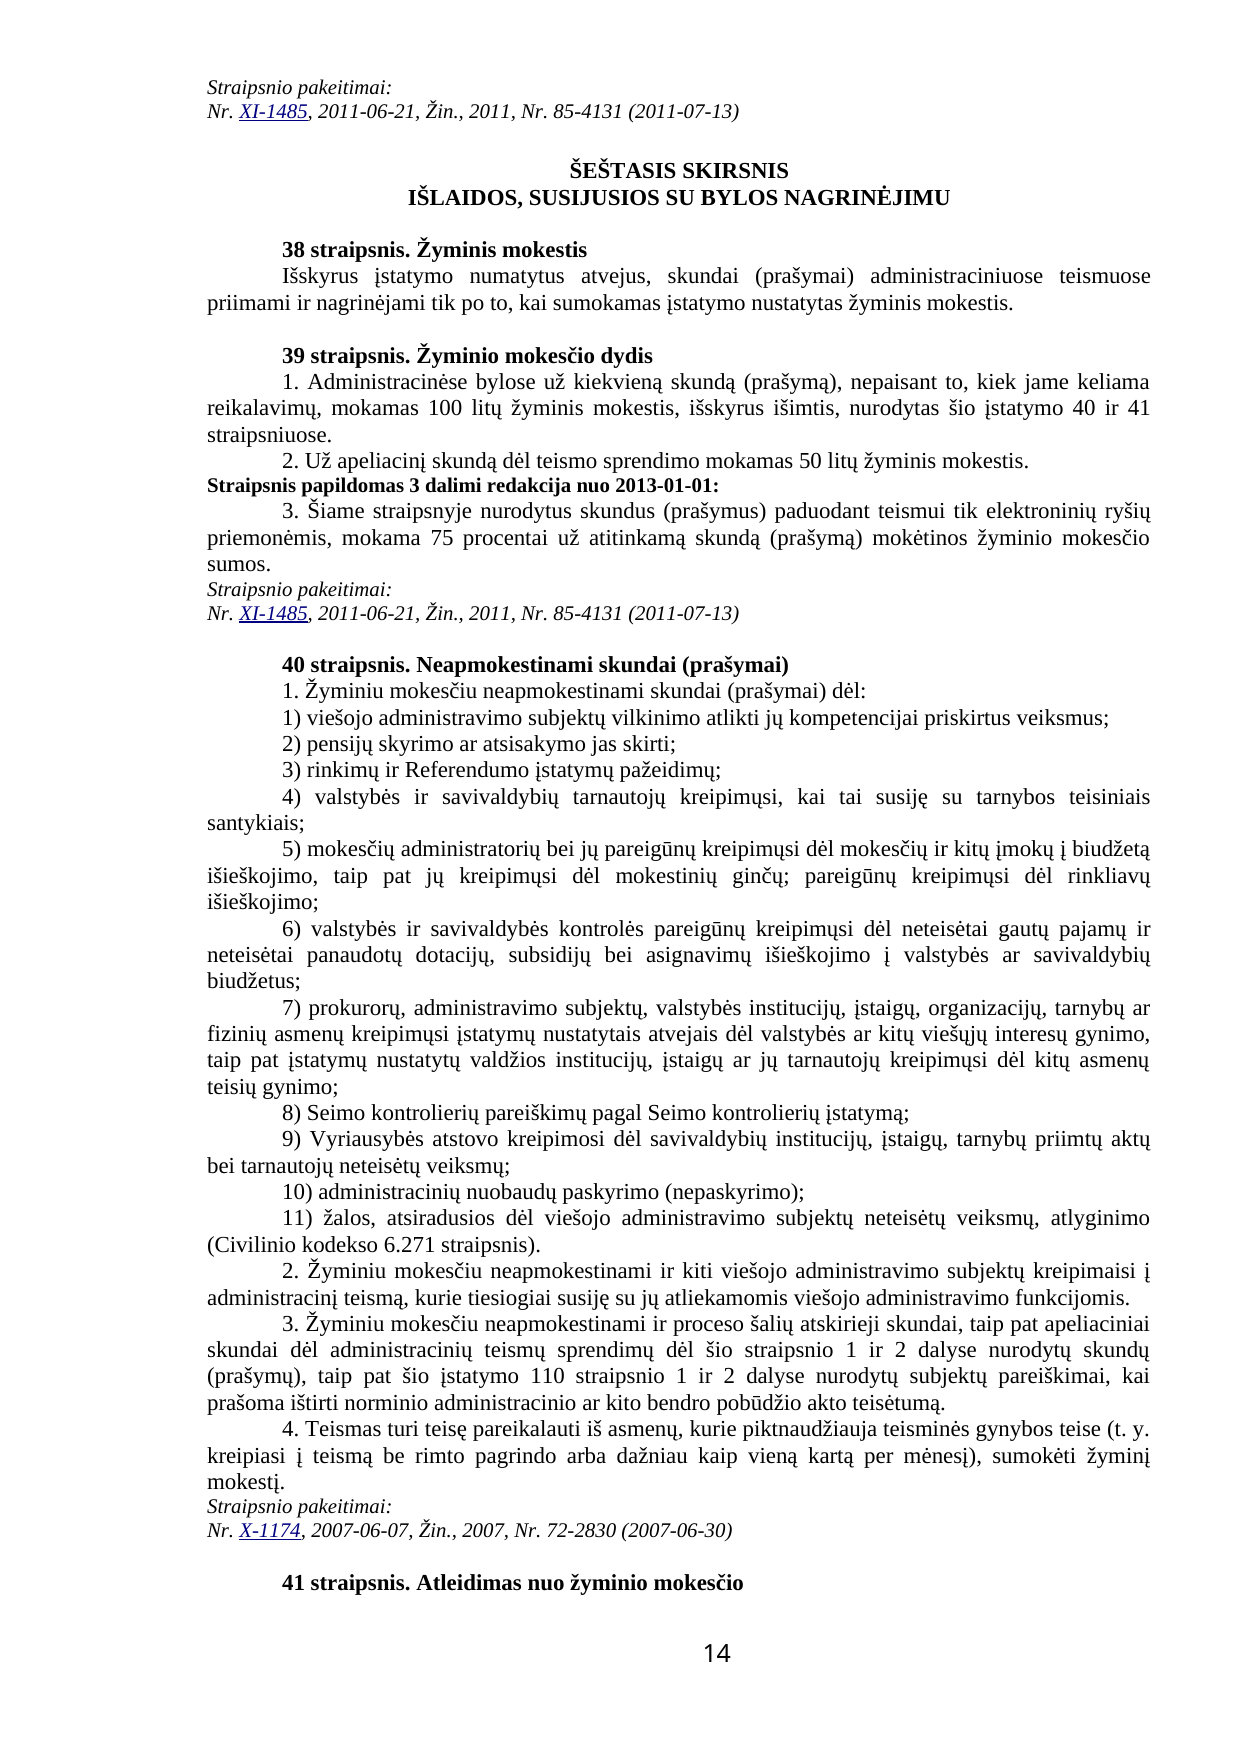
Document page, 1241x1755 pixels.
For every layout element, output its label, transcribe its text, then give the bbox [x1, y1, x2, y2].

text Straipsnis papildomas 3 dalimi redakcija nuo 2013-01-01: [207, 473, 1152, 497]
text 41 straipsnis. Atleidimas nuo žyminio mokesčio [207, 1569, 1152, 1595]
text 4) valstybės ir savivaldybių tarnautojų kreipimųsi, kai tai susiję su tarnybos teisiniais santykiais; [207, 783, 1152, 836]
text ŠEŠTASIS SKIRSNIS [207, 157, 1152, 183]
text 1. Administracinėse bylose už kiekvieną skundą (prašymą), nepaisant to, kiek jame keliama reikalavimų, mokamas 100 litų žyminis mokestis, išskyrus išimtis, nurodytas šio įstatymo 40 ir 41 straipsniuose. [207, 368, 1152, 447]
text 5) mokesčių administratorių bei jų pareigūnų kreipimųsi dėl mokesčių ir kitų įmokų į biudžetą išieškojimo, taip pat jų kreipimųsi dėl mokestinių ginčų; pareigūnų kreipimųsi dėl rinkliavų išieškojimo; [207, 836, 1152, 914]
text Išskyrus įstatymo numatytus atvejus, skundai (prašymai) administraciniuose teismuose priimami ir nagrinėjami tik po to, kai sumokamas įstatymo nustatytas žyminis mokestis. [207, 263, 1152, 315]
text Nr. XI-1485, 2011-06-21, Žin., 2011, Nr. 85-4131 (2011-07-13) [207, 601, 1152, 625]
text 7) prokurorų, administravimo subjektų, valstybės institucijų, įstaigų, organizacijų, tarnybų ar fizinių asmenų kreipimųsi įstatymų nustatytais atvejais dėl valstybės ar kitų viešųjų interesų gynimo, taip pat įstatymų nustatytų valdžios institucijų, įstaigų ar jų tarnautojų kreipimųsi dėl kitų asmenų teisių gynimo; [207, 994, 1152, 1099]
text 3. Žyminiu mokesčiu neapmokestinami ir proceso šalių atskirieji skundai, taip pat apeliaciniai skundai dėl administracinių teismų sprendimų dėl šio straipsnio 1 ir 2 dalyse nurodytų skundų (prašymų), taip pat šio įstatymo 110 straipsnio 1 ir 2 dalyse nurodytų subjektų pareiškimai, kai prašoma ištirti norminio administracinio ar kito bendro pobūdžio akto teisėtumą. [207, 1310, 1152, 1415]
text 11) žalos, atsiradusios dėl viešojo administravimo subjektų neteisėtų veiksmų, atlyginimo (Civilinio kodekso 6.271 straipsnis). [207, 1204, 1152, 1257]
text Straipsnio pakeitimai: [207, 577, 1152, 601]
text 2. Žyminiu mokesčiu neapmokestinami ir kiti viešojo administravimo subjektų kreipimaisi į administracinį teismą, kurie tiesiogiai susiję su jų atliekamomis viešojo administravimo funkcijomis. [207, 1257, 1152, 1310]
text 2. Už apeliacinį skundą dėl teismo sprendimo mokamas 50 litų žyminis mokestis. [207, 447, 1152, 473]
text Nr. XI-1485, 2011-06-21, Žin., 2011, Nr. 85-4131 (2011-07-13) [207, 99, 1152, 123]
text Straipsnio pakeitimai: [207, 75, 1152, 99]
text 1. Žyminiu mokesčiu neapmokestinami skundai (prašymai) dėl: [207, 677, 1152, 704]
text 39 straipsnis. Žyminio mokesčio dydis [207, 342, 1152, 368]
text 2) pensijų skyrimo ar atsisakymo jas skirti; [207, 730, 1152, 756]
text 10) administracinių nuobaudų paskyrimo (nepaskyrimo); [207, 1178, 1152, 1204]
text 4. Teismas turi teisę pareikalauti iš asmenų, kurie piktnaudžiauja teisminės gynybos teise (t. y. kreipiasi į teismą be rimto pagrindo arba dažniau kaip vieną kartą per mėnesį), sumokėti žyminį mokestį. [207, 1415, 1152, 1494]
text 3. Šiame straipsnyje nurodytus skundus (prašymus) paduodant teismui tik elektroninių ryšių priemonėmis, mokama 75 procentai už atitinkamą skundą (prašymą) mokėtinos žyminio mokesčio sumos. [207, 497, 1152, 577]
text 8) Seimo kontrolierių pareiškimų pagal Seimo kontrolierių įstatymą; [207, 1099, 1152, 1125]
text 38 straipsnis. Žyminis mokestis [207, 236, 1152, 263]
text 3) rinkimų ir Referendumo įstatymų pažeidimų; [207, 756, 1152, 783]
text 6) valstybės ir savivaldybės kontrolės pareigūnų kreipimųsi dėl neteisėtai gautų pajamų ir neteisėtai panaudotų dotacijų, subsidijų bei asignavimų išieškojimo į valstybės ar savivaldybių biudžetus; [207, 914, 1152, 994]
text 9) Vyriausybės atstovo kreipimosi dėl savivaldybių institucijų, įstaigų, tarnybų priimtų aktų bei tarnautojų neteisėtų veiksmų; [207, 1125, 1152, 1178]
text 1) viešojo administravimo subjektų vilkinimo atlikti jų kompetencijai priskirtus veiksmus; [207, 704, 1152, 730]
text 40 straipsnis. Neapmokestinami skundai (prašymai) [207, 651, 1152, 677]
text IŠLAIDOS, SUSIJUSIOS SU BYLOS NAGRINĖJIMU [207, 183, 1152, 210]
text Nr. X-1174, 2007-06-07, Žin., 2007, Nr. 72-2830 (2007-06-30) [207, 1518, 1152, 1542]
text Straipsnio pakeitimai: [207, 1494, 1152, 1518]
